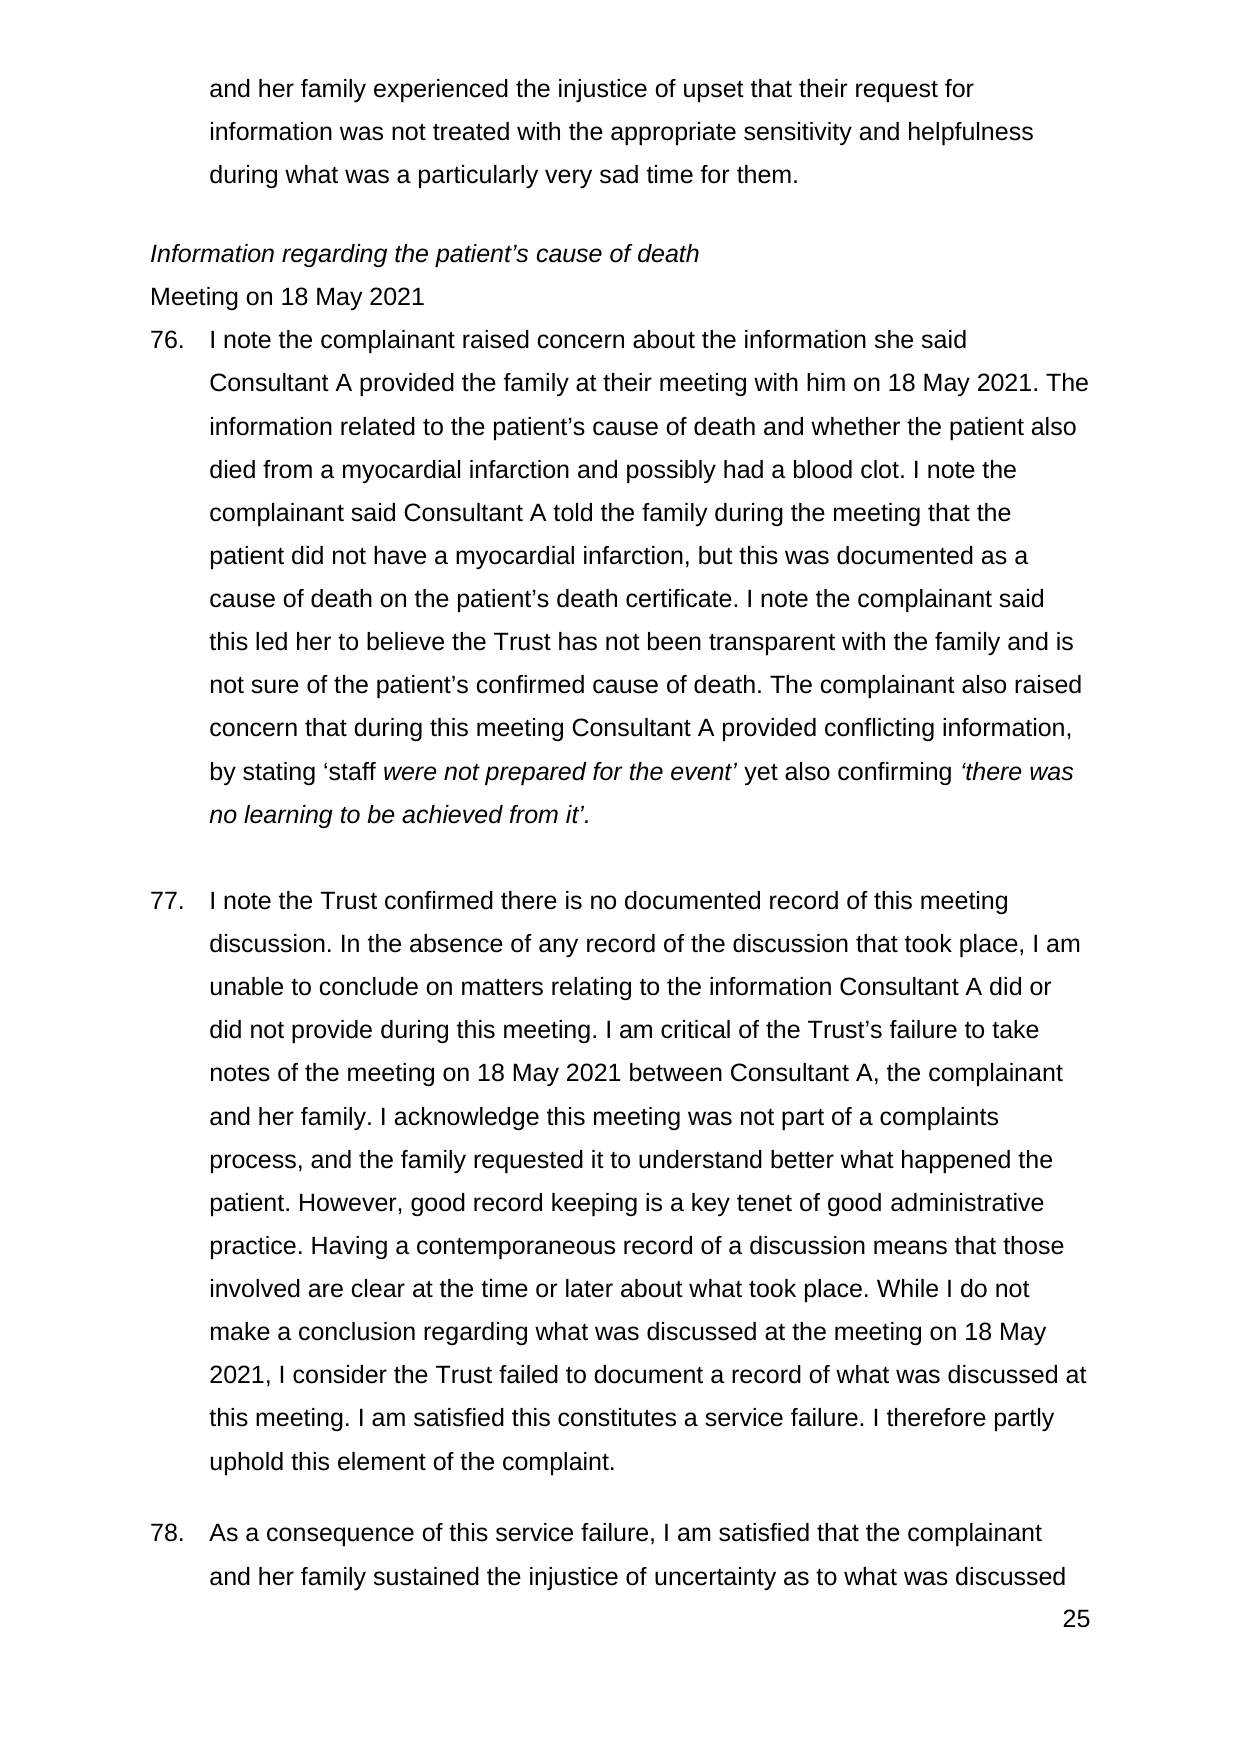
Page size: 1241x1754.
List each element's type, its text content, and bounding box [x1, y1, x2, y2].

list I note the Trust confirmed there is no documented record of this meeting discussion. In the absence of any record of the discussion that took place, I am unable to conclude on matters relating to the information Consultant A did or did not provide during this meeting. I am critical of the Trust’s failure to take notes of the meeting on 18 May 2021 between Consultant A, the complainant and her family. I acknowledge this meeting was not part of a complaints process, and the family requested it to understand better what happened the patient. However, good record keeping is a key tenet of good administrative practice. Having a contemporaneous record of a discussion means that those involved are clear at the time or later about what took place. While I do not make a conclusion regarding what was discussed at the meeting on 18 May 2021, I consider the Trust failed to document a record of what was discussed at this meeting. I am satisfied this constitutes a service failure. I therefore partly uphold this element of the complaint. [150, 886, 1090, 1475]
text Information regarding the patient’s cause of death [150, 239, 1090, 268]
text Meeting on 18 May 2021 [150, 282, 1090, 311]
list As a consequence of this service failure, I am satisfied that the complainant and her family sustained the injustice of uncertainty as to what was discussed [150, 1518, 1090, 1590]
list and her family experienced the injustice of upset that their request for information was not treated with the appropriate sensitivity and helpfulness during what was a particularly very sad time for them. [150, 74, 1090, 189]
list I note the complainant raised concern about the information she said Consultant A provided the family at their meeting with him on 18 May 2021. The information related to the patient’s cause of death and whether the patient also died from a myocardial infarction and possibly had a blood clot. I note the complainant said Consultant A told the family during the meeting that the patient did not have a myocardial infarction, but this was documented as a cause of death on the patient’s death certificate. I note the complainant said this led her to believe the Trust has not been transparent with the family and is not sure of the patient’s confirmed cause of death. The complainant also raised concern that during this meeting Consultant A provided conflicting information, by stating ‘staff were not prepared for the event’ yet also confirming ‘there was no learning to be achieved from it’. [150, 325, 1090, 828]
